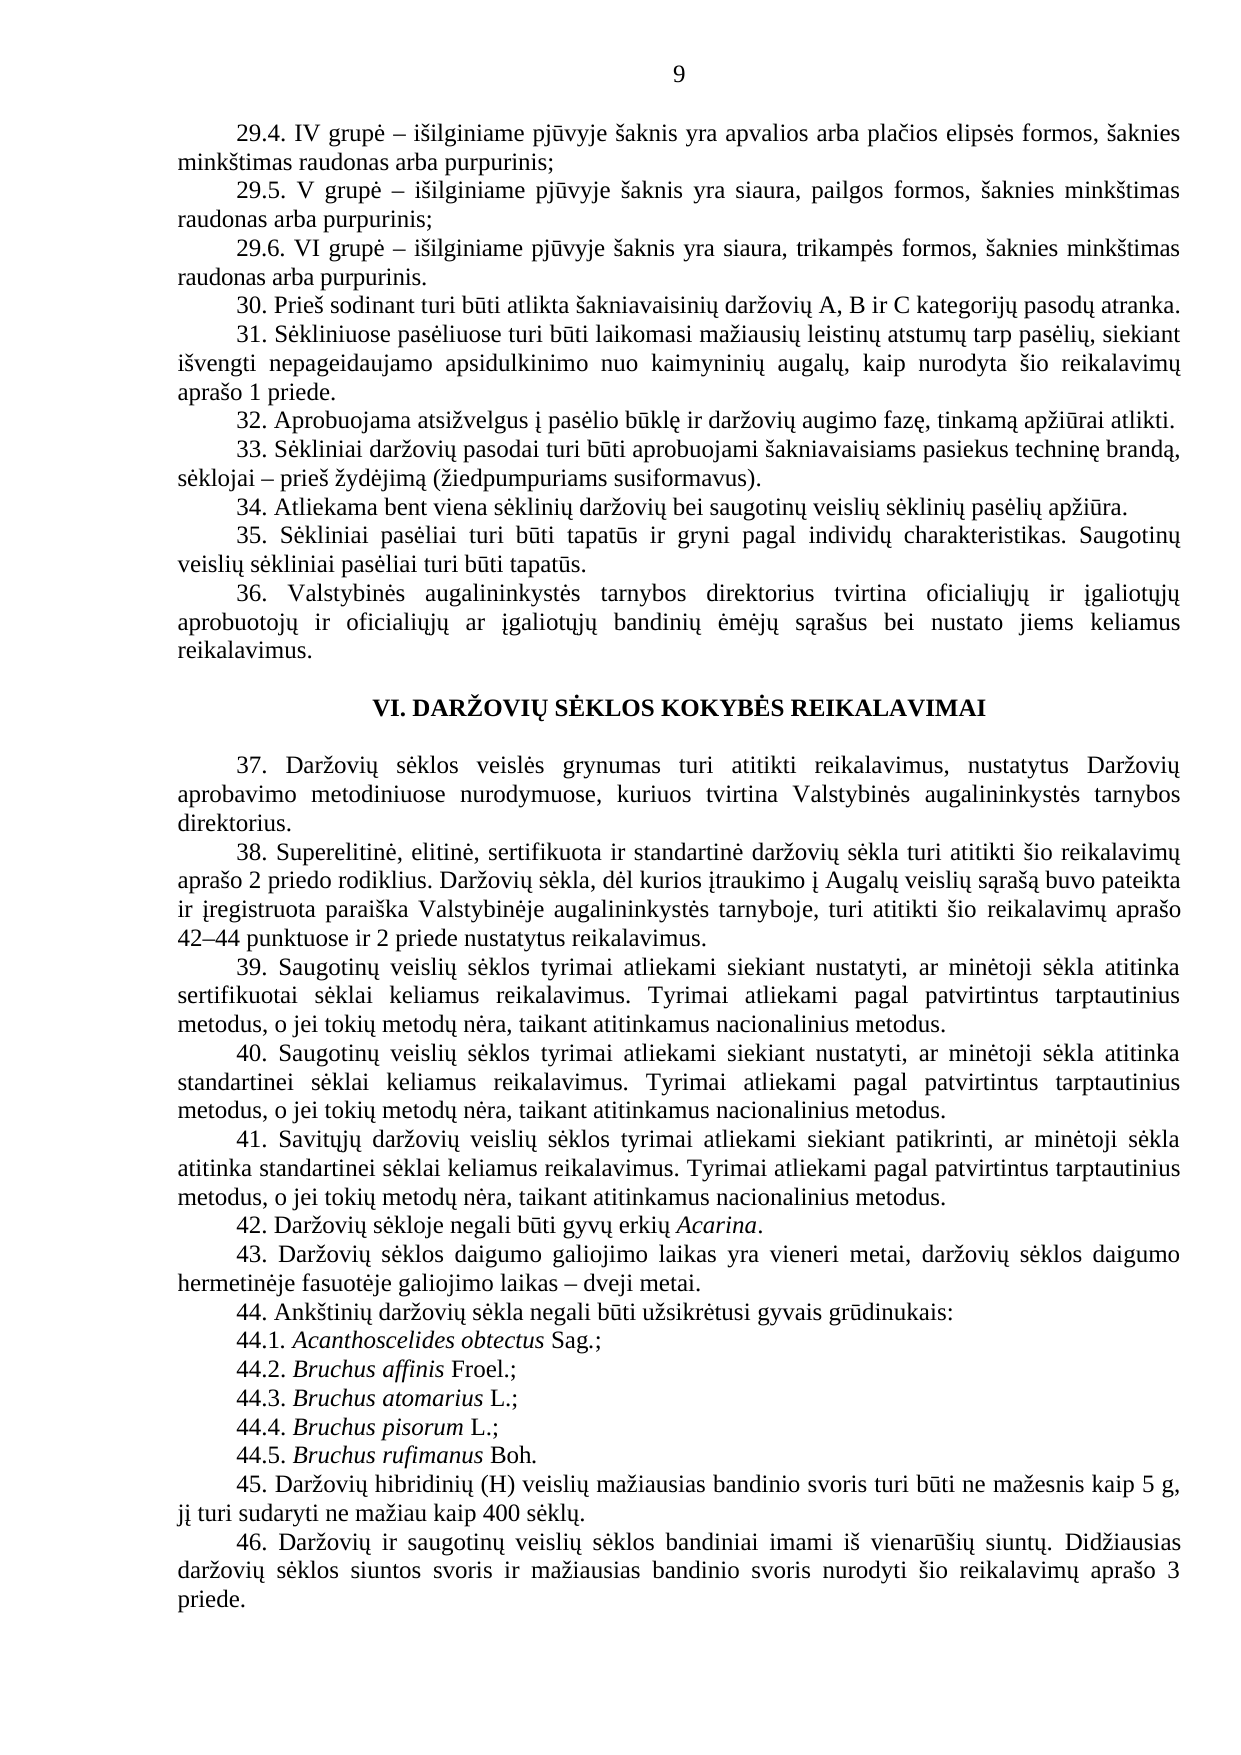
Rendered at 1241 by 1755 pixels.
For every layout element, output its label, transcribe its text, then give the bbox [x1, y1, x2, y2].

text 33. Sėkliniai daržovių pasodai turi būti aprobuojami šakniavaisiams pasiekus techninę brandą, sėklojai – prieš žydėjimą (žiedpumpuriams susiformavus). [177, 434, 1181, 492]
text 46. Daržovių ir saugotinų veislių sėklos bandiniai imami iš vienarūšių siuntų. Didžiausias daržovių sėklos siuntos svoris ir mažiausias bandinio svoris nurodyti šio reikalavimų aprašo 3 priede. [177, 1527, 1181, 1613]
text 30. Prieš sodinant turi būti atlikta šakniavaisinių daržovių A, B ir C kategorijų pasodų atranka. [177, 291, 1181, 319]
text VI. DARŽOVIŲ SĖKLOS KOKYBĖS REIKALAVIMAI [177, 693, 1181, 722]
text 44.3. Bruchus atomarius L.; [177, 1383, 1181, 1412]
text 41. Savitųjų daržovių veislių sėklos tyrimai atliekami siekiant patikrinti, ar minėtoji sėkla atitinka standartinei sėklai keliamus reikalavimus. Tyrimai atliekami pagal patvirtintus tarptautinius metodus, o jei tokių metodų nėra, taikant atitinkamus nacionalinius metodus. [177, 1124, 1181, 1211]
text 44.4. Bruchus pisorum L.; [177, 1412, 1181, 1441]
text 35. Sėkliniai pasėliai turi būti tapatūs ir gryni pagal individų charakteristikas. Saugotinų veislių sėkliniai pasėliai turi būti tapatūs. [177, 521, 1181, 578]
text 37. Daržovių sėklos veislės grynumas turi atitikti reikalavimus, nustatytus Daržovių aprobavimo metodiniuose nurodymuose, kuriuos tvirtina Valstybinės augalininkystės tarnybos direktorius. [177, 751, 1181, 837]
text 44.1. Acanthoscelides obtectus Sag.; [177, 1326, 1181, 1354]
text 39. Saugotinų veislių sėklos tyrimai atliekami siekiant nustatyti, ar minėtoji sėkla atitinka sertifikuotai sėklai keliamus reikalavimus. Tyrimai atliekami pagal patvirtintus tarptautinius metodus, o jei tokių metodų nėra, taikant atitinkamus nacionalinius metodus. [177, 952, 1181, 1038]
text 29.5. V grupė – išilginiame pjūvyje šaknis yra siaura, pailgos formos, šaknies minkštimas raudonas arba purpurinis; [177, 176, 1181, 233]
text 44.5. Bruchus rufimanus Boh. [177, 1441, 1181, 1469]
text 45. Daržovių hibridinių (H) veislių mažiausias bandinio svoris turi būti ne mažesnis kaip 5 g, jį turi sudaryti ne mažiau kaip 400 sėklų. [177, 1469, 1181, 1527]
text 29.4. IV grupė – išilginiame pjūvyje šaknis yra apvalios arba plačios elipsės formos, šaknies minkštimas raudonas arba purpurinis; [177, 118, 1181, 176]
text 32. Aprobuojama atsižvelgus į pasėlio būklę ir daržovių augimo fazę, tinkamą apžiūrai atlikti. [177, 406, 1181, 434]
text 34. Atliekama bent viena sėklinių daržovių bei saugotinų veislių sėklinių pasėlių apžiūra. [177, 492, 1181, 521]
text 36. Valstybinės augalininkystės tarnybos direktorius tvirtina oficialiųjų ir įgaliotųjų aprobuotojų ir oficialiųjų ar įgaliotųjų bandinių ėmėjų sąrašus bei nustato jiems keliamus reikalavimus. [177, 578, 1181, 664]
text 29.6. VI grupė – išilginiame pjūvyje šaknis yra siaura, trikampės formos, šaknies minkštimas raudonas arba purpurinis. [177, 233, 1181, 291]
text 42. Daržovių sėkloje negali būti gyvų erkių Acarina. [177, 1211, 1181, 1239]
text 40. Saugotinų veislių sėklos tyrimai atliekami siekiant nustatyti, ar minėtoji sėkla atitinka standartinei sėklai keliamus reikalavimus. Tyrimai atliekami pagal patvirtintus tarptautinius metodus, o jei tokių metodų nėra, taikant atitinkamus nacionalinius metodus. [177, 1038, 1181, 1124]
text 43. Daržovių sėklos daigumo galiojimo laikas yra vieneri metai, daržovių sėklos daigumo hermetinėje fasuotėje galiojimo laikas – dveji metai. [177, 1239, 1181, 1297]
text 44.2. Bruchus affinis Froel.; [177, 1354, 1181, 1383]
text 31. Sėkliniuose pasėliuose turi būti laikomasi mažiausių leistinų atstumų tarp pasėlių, siekiant išvengti nepageidaujamo apsidulkinimo nuo kaimyninių augalų, kaip nurodyta šio reikalavimų aprašo 1 priede. [177, 319, 1181, 406]
text 38. Superelitinė, elitinė, sertifikuota ir standartinė daržovių sėkla turi atitikti šio reikalavimų aprašo 2 priedo rodiklius. Daržovių sėkla, dėl kurios įtraukimo į Augalų veislių sąrašą buvo pateikta ir įregistruota paraiška Valstybinėje augalininkystės tarnyboje, turi atitikti šio reikalavimų aprašo 42–44 punktuose ir 2 priede nustatytus reikalavimus. [177, 837, 1181, 952]
text 44. Ankštinių daržovių sėkla negali būti užsikrėtusi gyvais grūdinukais: [177, 1297, 1181, 1326]
